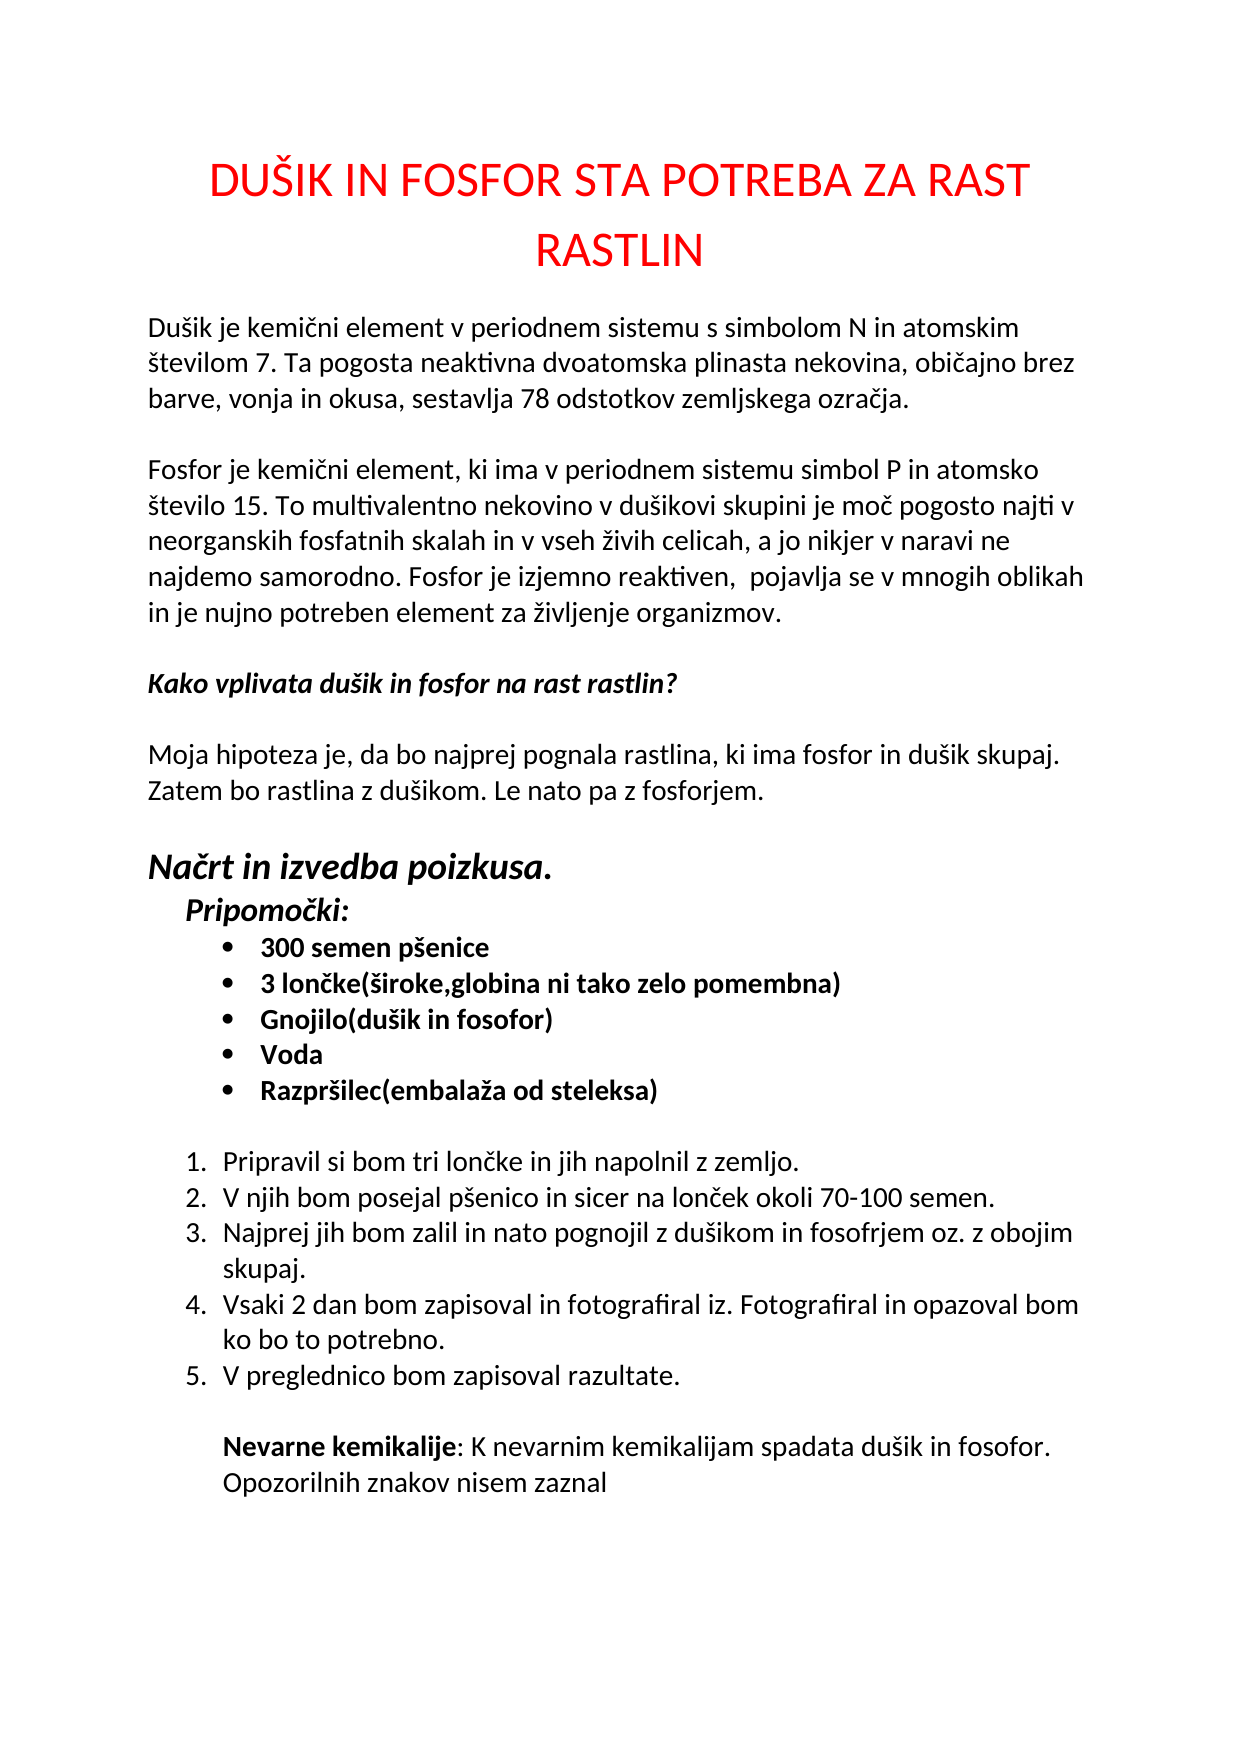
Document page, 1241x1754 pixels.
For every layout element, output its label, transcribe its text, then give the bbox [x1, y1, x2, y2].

list 300 semen pšenice [223, 929, 1093, 965]
list Vsaki 2 dan bom zapisoval in fotografiral iz. Fotografiral in opazoval bom ko bo to potrebno. [185, 1286, 1093, 1357]
list Razpršilec(embalaža od steleksa) [223, 1072, 1093, 1108]
text Kako vplivata dušik in fosfor na rast rastlin? [148, 665, 1093, 701]
text Fosfor je kemični element, ki ima v periodnem sistemu simbol P in atomsko število 15. To multivalentno nekovino v dušikovi skupini je moč pogosto najti v neorganskih fosfatnih skalah in v vseh živih celicah, a jo nikjer v naravi ne najdemo samorodno. Fosfor je izjemno reaktiven, pojavlja se v mnogih oblikah in je nujno potreben element za življenje organizmov. [148, 451, 1093, 629]
text DUŠIK IN FOSFOR STA POTREBA ZA RAST RASTLIN [148, 148, 1093, 279]
text Moja hipoteza je, da bo najprej pognala rastlina, ki ima fosfor in dušik skupaj. Zatem bo rastlina z dušikom. Le nato pa z fosforjem. [148, 736, 1093, 807]
text Pripomočki: [185, 889, 1093, 929]
list 3 lončke(široke,globina ni tako zelo pomembna) [223, 965, 1093, 1001]
text Nevarne kemikalije: K nevarnim kemikalijam spadata dušik in fosofor. Opozorilnih znakov nisem zaznal [223, 1428, 1093, 1499]
list Najprej jih bom zalil in nato pognojil z dušikom in fosofrjem oz. z obojim skupaj. [185, 1214, 1093, 1286]
text Dušik je kemični element v periodnem sistemu s simbolom N in atomskim številom 7. Ta pogosta neaktivna dvoatomska plinasta nekovina, običajno brez barve, vonja in okusa, sestavlja 78 odstotkov zemljskega ozračja. [148, 309, 1093, 416]
list Voda [223, 1036, 1093, 1072]
list V njih bom posejal pšenico in sicer na lonček okoli 70-100 semen. [185, 1179, 1093, 1214]
list V preglednico bom zapisoval razultate. [185, 1357, 1093, 1393]
list Gnojilo(dušik in fosofor) [223, 1001, 1093, 1036]
text Načrt in izvedba poizkusa. [148, 843, 1093, 889]
list Pripravil si bom tri lončke in jih napolnil z zemljo. [185, 1143, 1093, 1179]
